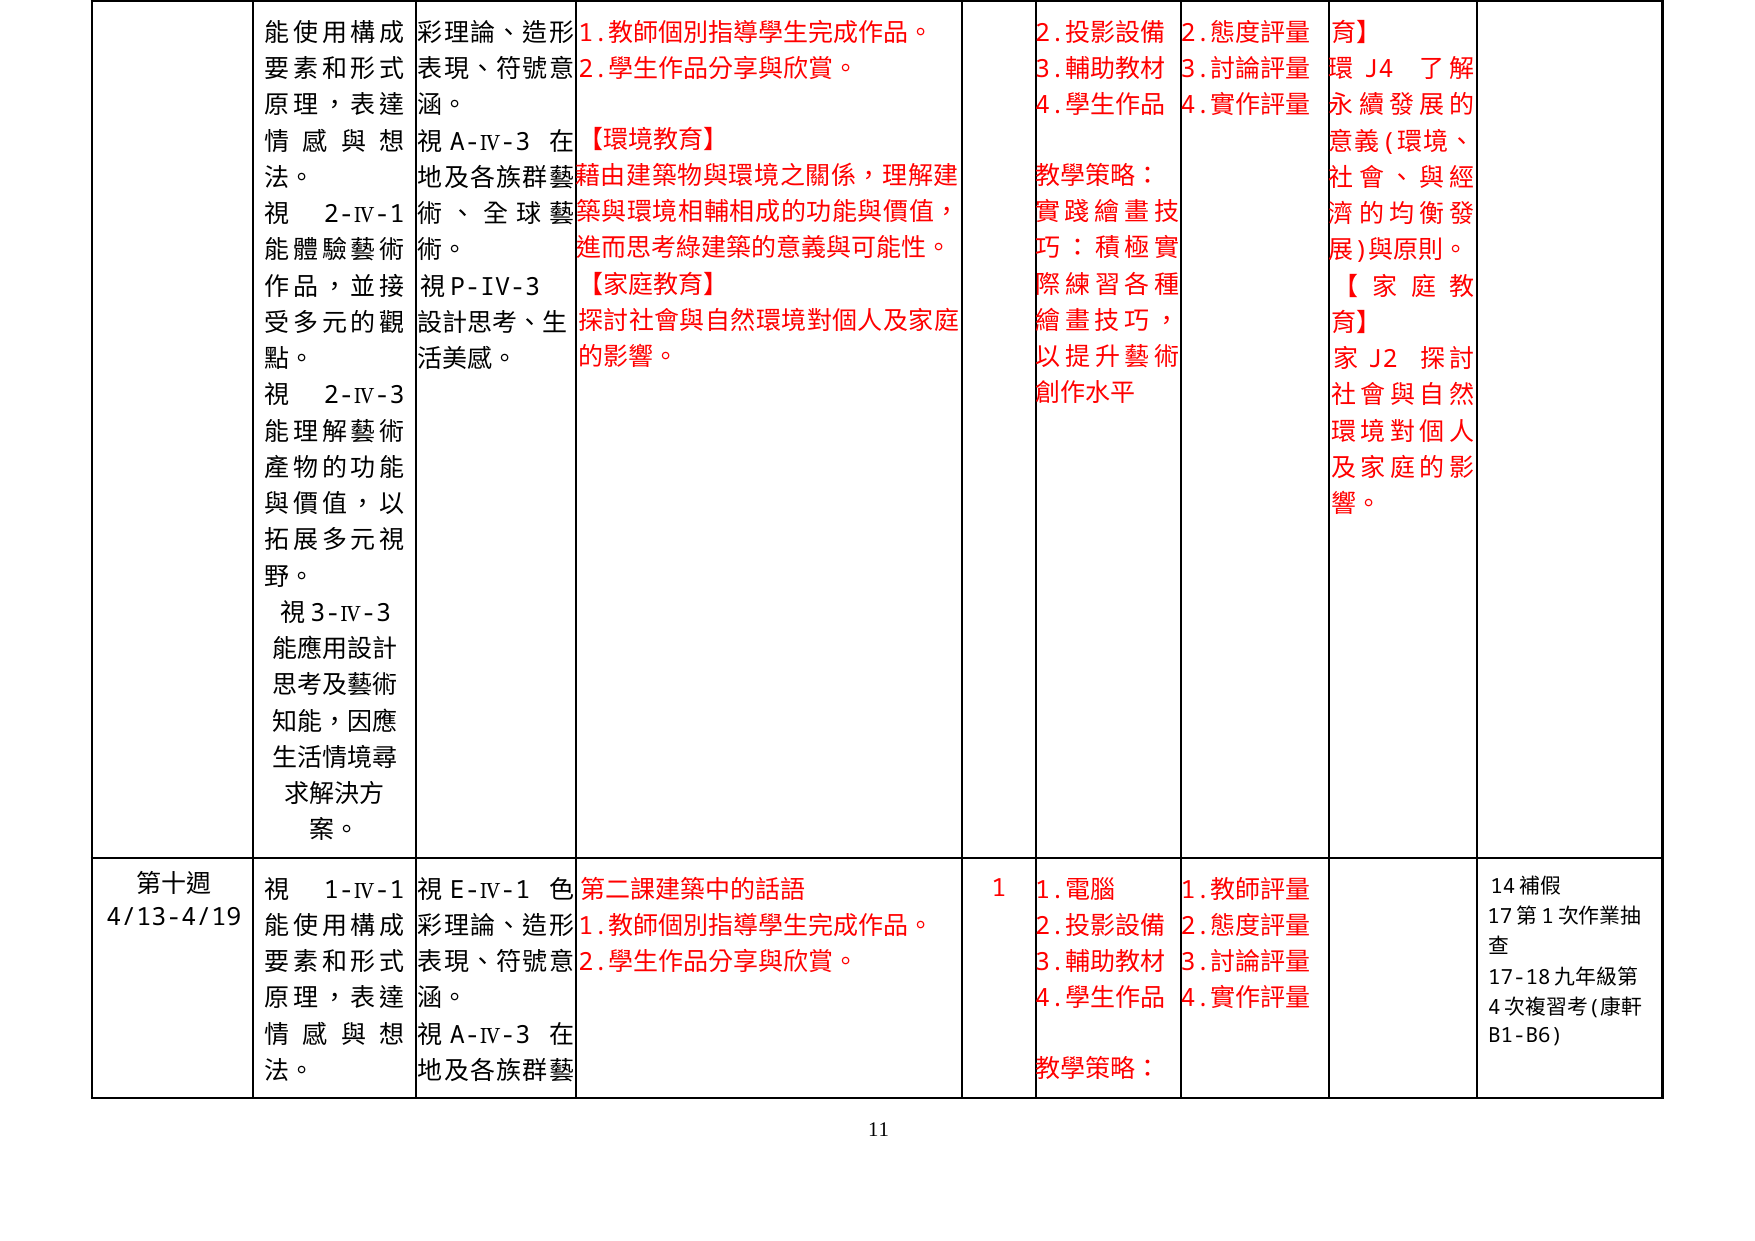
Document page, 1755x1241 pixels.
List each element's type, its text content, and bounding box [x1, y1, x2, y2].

table_cell [1478, 2, 1661, 857]
table_cell 能使用構成要素和形式原理，表達情感與想法。 視2-Ⅳ-1 能體驗藝術作品，並接受多元的觀點。 視2-Ⅳ-3 能理解藝術產物的功能與價值，以拓展多元視野。 視3-Ⅳ-3 能應用設計思考及藝術知能，因應生活情境尋求解決方案。 [254, 2, 415, 857]
table_cell 第二課建築中的話語 1.教師個別指導學生完成作品。 2.學生作品分享與欣賞。 [577, 859, 961, 1097]
table_cell 視E-Ⅳ-1 色彩理論、造形表現、符號意涵。 視A-Ⅳ-3 在地及各族群藝 [417, 859, 575, 1097]
table_cell [93, 2, 252, 857]
table_cell 彩理論、造形表現、符號意涵。 視A-Ⅳ-3 在地及各族群藝術、全球藝術。 視P-IV-3 設計思考、生活美感。 [417, 2, 575, 857]
table_cell 育】 環J4 了解永續發展的意義(環境、社會、與經濟的均衡發展)與原則。 【家庭教育】 家J2 探討社會與自然環境對個人及家庭的影響。 [1330, 2, 1476, 857]
table_cell 2.投影設備 3.輔助教材 4.學生作品 教學策略： 實踐繪畫技巧：積極實際練習各種繪畫技巧，以提升藝術創作水平 [1037, 2, 1180, 857]
table_cell 14補假 17第1次作業抽查 17-18九年級第4次複習考(康軒B1-B6) [1478, 859, 1661, 1097]
table_cell 1.電腦 2.投影設備 3.輔助教材 4.學生作品 教學策略： [1037, 859, 1180, 1097]
table_cell [963, 2, 1035, 857]
table_cell [1330, 859, 1476, 1097]
table_cell 2.態度評量 3.討論評量 4.實作評量 [1182, 2, 1328, 857]
table_cell 1.教師評量 2.態度評量 3.討論評量 4.實作評量 [1182, 859, 1328, 1097]
table_cell 1.教師個別指導學生完成作品。 2.學生作品分享與欣賞。 【環境教育】 藉由建築物與環境之關係，理解建築與環境相輔相成的功能與價值，進而思考綠建築的意義與可能性。 【家庭教育】 探討社會與自然環境對個人及家庭的影響。 [577, 2, 961, 857]
table_cell 1 [963, 859, 1035, 1097]
table_cell 第十週 4/13-4/19 [93, 859, 252, 1097]
table_cell 視1-Ⅳ-1 能使用構成要素和形式原理，表達情感與想法。 [254, 859, 415, 1097]
